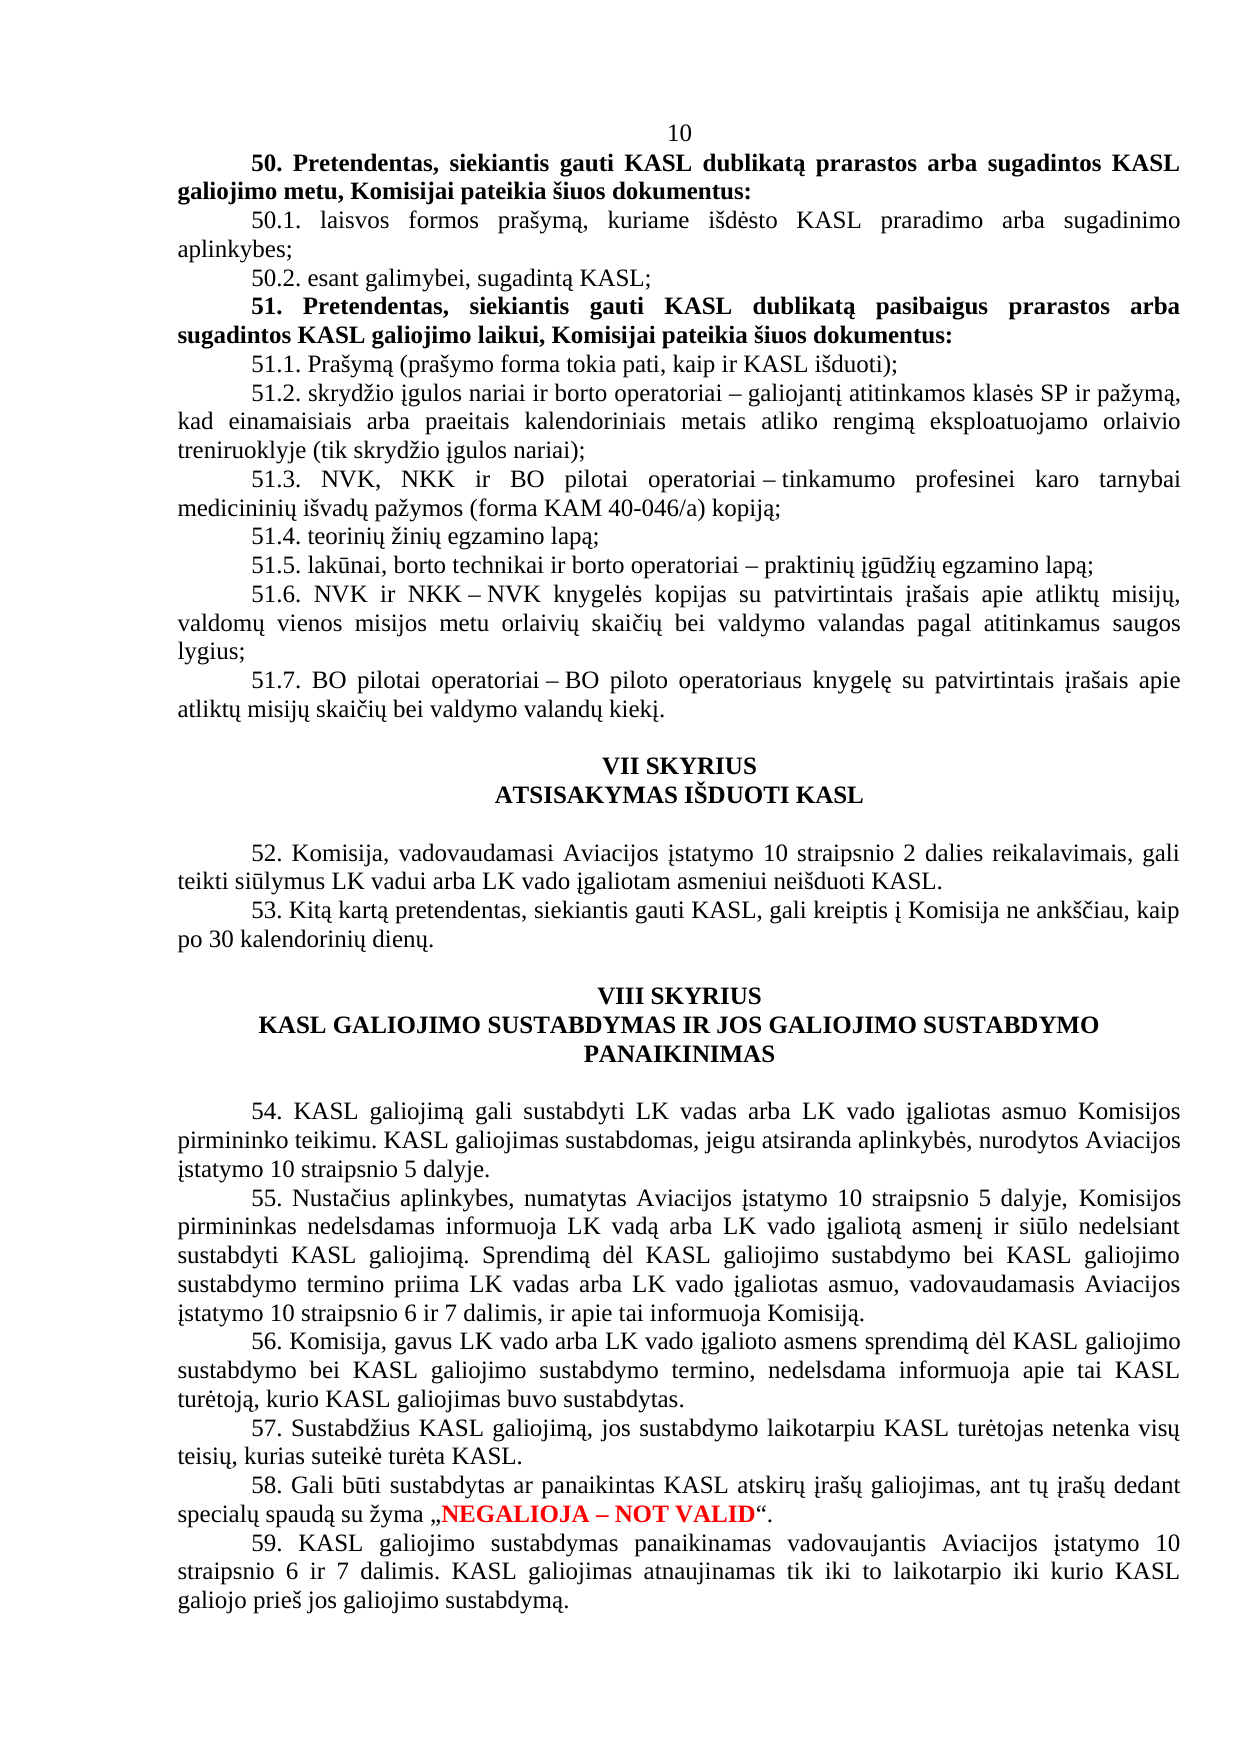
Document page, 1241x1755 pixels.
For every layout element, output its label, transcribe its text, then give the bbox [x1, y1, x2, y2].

text 52. Komisija, vadovaudamasi Aviacijos įstatymo 10 straipsnio 2 dalies reikalavimais, gali teikti siūlymus LK vadui arba LK vado įgaliotam asmeniui neišduoti KASL. [177, 838, 1181, 895]
subtitle 51.1. Prašymą (prašymo forma tokia pati, kaip ir KASL išduoti); [177, 349, 1181, 378]
subtitle 58. Gali būti sustabdytas ar panaikintas KASL atskirų įrašų galiojimas, ant tų įrašų dedant specialų spaudą su žyma „NEGALIOJA – NOT VALID“. [177, 1470, 1181, 1528]
subtitle 55. Nustačius aplinkybes, numatytas Aviacijos įstatymo 10 straipsnio 5 dalyje, Komisijos pirmininkas nedelsdamas informuoja LK vadą arba LK vado įgaliotą asmenį ir siūlo nedelsiant sustabdyti KASL galiojimą. Sprendimą dėl KASL galiojimo sustabdymo bei KASL galiojimo sustabdymo termino priima LK vadas arba LK vado įgaliotas asmuo, vadovaudamasis Aviacijos įstatymo 10 straipsnio 6 ir 7 dalimis, ir apie tai informuoja Komisiją. [177, 1183, 1181, 1326]
subtitle 57. Sustabdžius KASL galiojimą, jos sustabdymo laikotarpiu KASL turėtojas netenka visų teisių, kurias suteikė turėta KASL. [177, 1413, 1181, 1470]
subtitle 51.5. lakūnai, borto technikai ir borto operatoriai – praktinių įgūdžių egzamino lapą; [177, 550, 1181, 579]
subtitle 50. Pretendentas, siekiantis gauti KASL dublikatą prarastos arba sugadintos KASL galiojimo metu, Komisijai pateikia šiuos dokumentus: [177, 148, 1181, 205]
subtitle 51.3. NVK, NKK ir BO pilotai operatoriai – tinkamumo profesinei karo tarnybai medicininių išvadų pažymos (forma KAM 40-046/a) kopiją; [177, 464, 1181, 521]
subtitle 51. Pretendentas, siekiantis gauti KASL dublikatą pasibaigus prarastos arba sugadintos KASL galiojimo laikui, Komisijai pateikia šiuos dokumentus: [177, 291, 1181, 349]
subtitle 50.2. esant galimybei, sugadintą KASL; [177, 263, 1181, 291]
text 53. Kitą kartą pretendentas, siekiantis gauti KASL, gali kreiptis į Komisija ne ankščiau, kaip po 30 kalendorinių dienų. [177, 895, 1181, 953]
subtitle 51.4. teorinių žinių egzamino lapą; [177, 521, 1181, 550]
subtitle 56. Komisija, gavus LK vado arba LK vado įgalioto asmens sprendimą dėl KASL galiojimo sustabdymo bei KASL galiojimo sustabdymo termino, nedelsdama informuoja apie tai KASL turėtoją, kurio KASL galiojimas buvo sustabdytas. [177, 1326, 1181, 1413]
text VIII SKYRIUS [177, 981, 1181, 1010]
subtitle 51.6. NVK ir NKK – NVK knygelės kopijas su patvirtintais įrašais apie atliktų misijų, valdomų vienos misijos metu orlaivių skaičių bei valdymo valandas pagal atitinkamus saugos lygius; [177, 579, 1181, 665]
subtitle 54. KASL galiojimą gali sustabdyti LK vadas arba LK vado įgaliotas asmuo Komisijos pirmininko teikimu. KASL galiojimas sustabdomas, jeigu atsiranda aplinkybės, nurodytos Aviacijos įstatymo 10 straipsnio 5 dalyje. [177, 1096, 1181, 1183]
subtitle 50.1. laisvos formos prašymą, kuriame išdėsto KASL praradimo arba sugadinimo aplinkybes; [177, 205, 1181, 263]
text KASL GALIOJIMO SUSTABDYMAS IR JOS GALIOJIMO SUSTABDYMO PANAIKINIMAS [177, 1010, 1181, 1068]
subtitle 51.2. skrydžio įgulos nariai ir borto operatoriai – galiojantį atitinkamos klasės SP ir pažymą, kad einamaisiais arba praeitais kalendoriniais metais atliko rengimą eksploatuojamo orlaivio treniruoklyje (tik skrydžio įgulos nariai); [177, 378, 1181, 464]
subtitle 51.7. BO pilotai operatoriai – BO piloto operatoriaus knygelę su patvirtintais įrašais apie atliktų misijų skaičių bei valdymo valandų kiekį. [177, 665, 1181, 723]
text VII SKYRIUS [177, 751, 1181, 780]
subtitle 59. KASL galiojimo sustabdymas panaikinamas vadovaujantis Aviacijos įstatymo 10 straipsnio 6 ir 7 dalimis. KASL galiojimas atnaujinamas tik iki to laikotarpio iki kurio KASL galiojo prieš jos galiojimo sustabdymą. [177, 1528, 1181, 1614]
text ATSISAKYMAS IŠDUOTI KASL [177, 780, 1181, 809]
